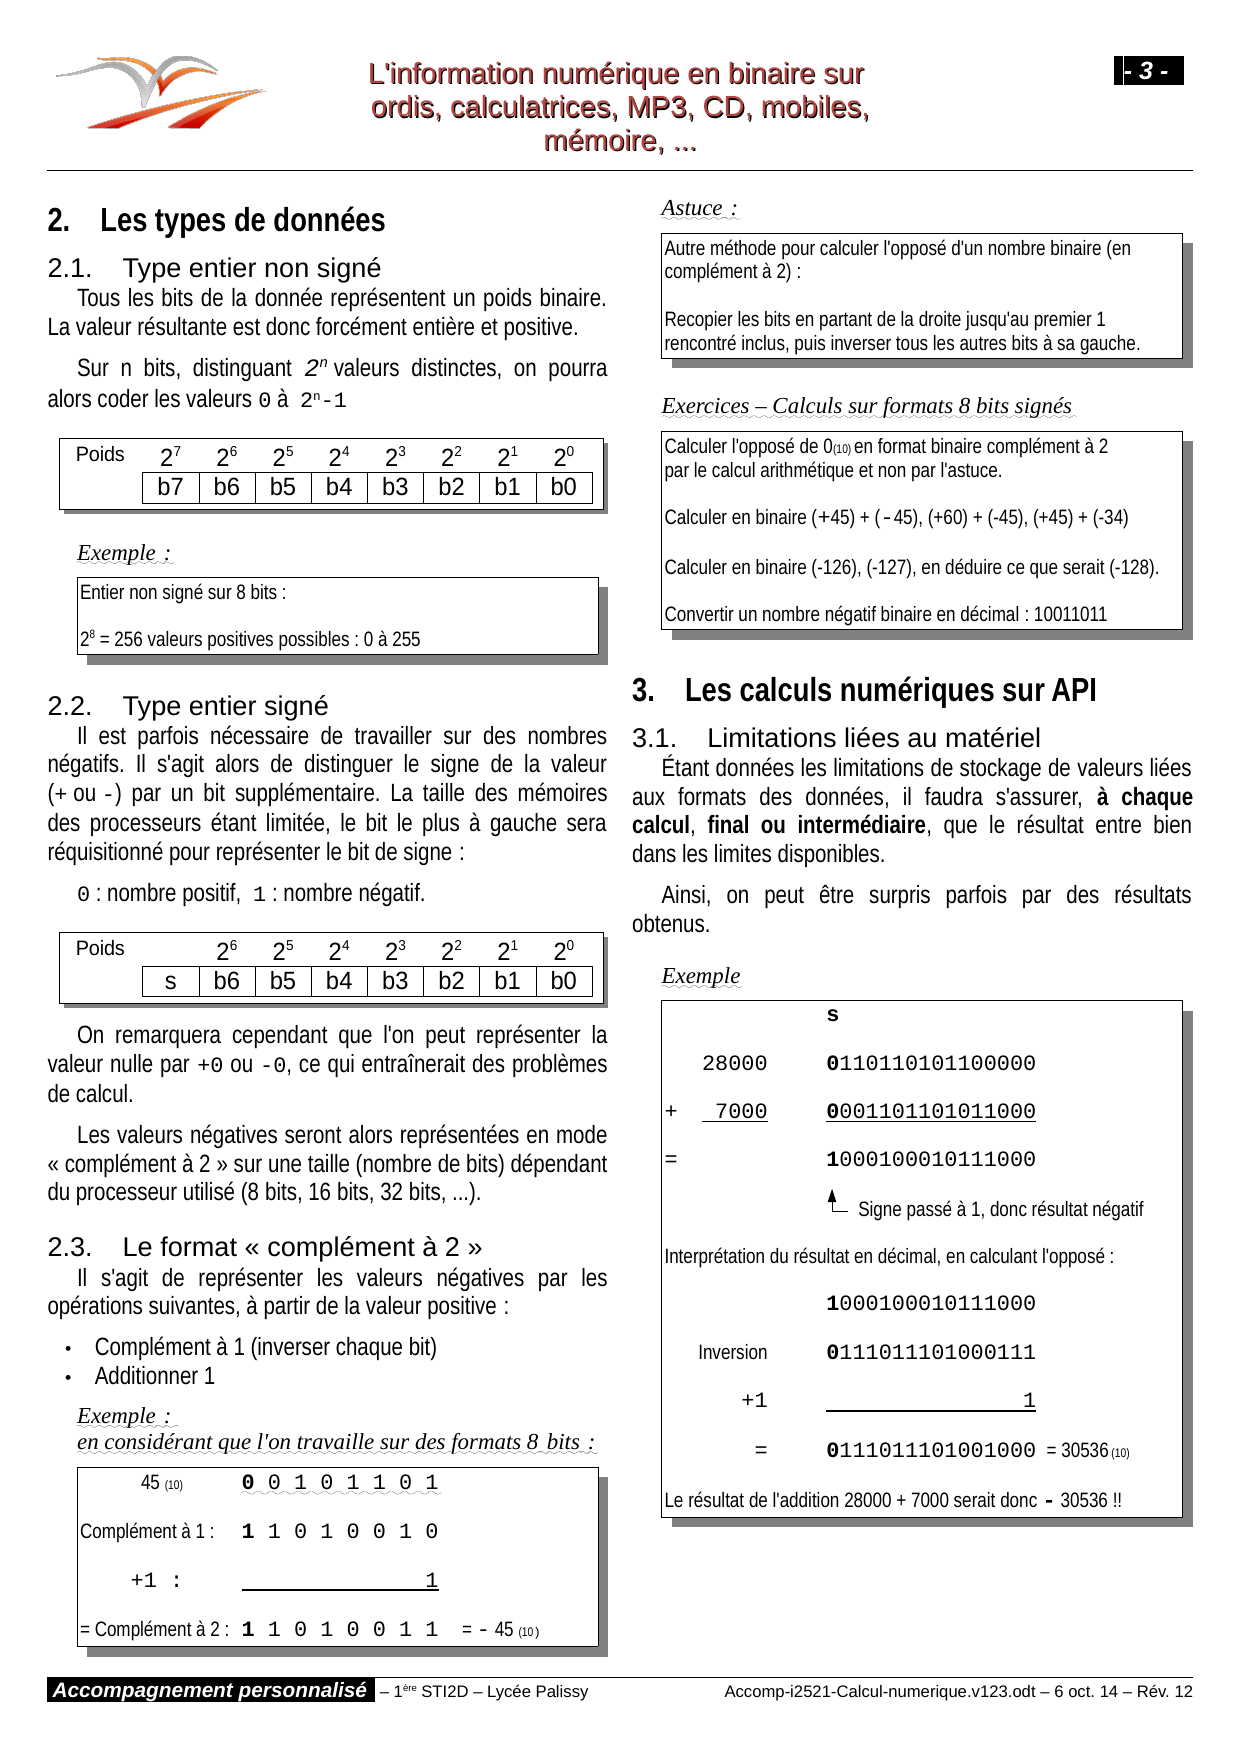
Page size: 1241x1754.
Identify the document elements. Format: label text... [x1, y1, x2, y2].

text Ainsi, on peut être surpris parfois par des résultats obtenus. [632, 880, 1193, 937]
text Sur n bits, distinguant 2n valeurs distinctes, on pourra alors coder les valeurs 0 à 2n-1 [47, 353, 608, 414]
text Convertir un nombre négatif binaire en décimal : 10011011 [662, 599, 1182, 629]
text Signe passé à 1, donc résultat négatif [662, 1194, 1182, 1221]
text Les valeurs négatives seront alors représentées en mode « complément à 2 » sur une taille (nombre de bits) dépendant du processeur utilisé (8 bits, 16 bits, 32 bits, ...). [47, 1120, 608, 1206]
subtitle Limitations liées au matériel [632, 722, 1193, 753]
text Astuce : [661, 194, 1193, 221]
text Recopier les bits en partant de la droite jusqu'au premier 1 rencontré inclus, puis inverser tous les autres bits à sa gauche. [662, 304, 1182, 358]
text Exemple : [77, 538, 608, 565]
text 0 : nombre positif, 1 : nombre négatif. [47, 878, 608, 908]
text Étant données les limitations de stockage de valeurs liées aux formats des données, il faudra s'assurer, à chaque calcul, final ou intermédiaire, que le résultat entre bien dans les limites disponibles. [632, 753, 1193, 868]
text 28 = 256 valeurs positives possibles : 0 à 255 [78, 624, 598, 654]
text = Complément à 2 : 1 1 0 1 0 0 1 1 = - 45 (10) [78, 1614, 598, 1646]
text Exercices – Calculs sur formats 8 bits signés [661, 393, 1193, 419]
list Additionner 1 [65, 1361, 608, 1390]
subtitle Type entier signé [47, 689, 608, 721]
text Calculer en binaire (+45) + (-45), (+60) + (-45), (+45) + (-34) [662, 502, 1182, 531]
text Entier non signé sur 8 bits : [78, 578, 598, 604]
text 28000 0110110101100000 [662, 1049, 1182, 1077]
text 45 (10) 0 0 1 0 1 1 0 1 [78, 1468, 598, 1496]
text On remarquera cependant que l'on peut représenter la valeur nulle par +0 ou -0, ce qui entraînerait des problèmes de calcul. [47, 1020, 608, 1107]
subtitle Type entier non signé [47, 252, 608, 283]
text Il s'agit de représenter les valeurs négatives par les opérations suivantes, à partir de la valeur positive : [47, 1263, 608, 1320]
text +1 : 1 [78, 1566, 598, 1593]
text Calculer l'opposé de 0(10) en format binaire complément à 2 par le calcul arithmétique et non par l'astuce. [662, 432, 1182, 482]
text Interprétation du résultat en décimal, en calculant l'opposé : [662, 1241, 1182, 1268]
text + 7000 0001101101011000 [662, 1097, 1182, 1125]
text = 0111011101001000 = 30536 (10) [662, 1435, 1182, 1464]
list Complément à 1 (inverser chaque bit) [65, 1332, 608, 1361]
text Autre méthode pour calculer l'opposé d'un nombre binaire (en complément à 2) : [662, 234, 1182, 283]
text s [662, 1001, 1182, 1028]
text Calculer en binaire (-126), (-127), en déduire ce que serait (-128). [662, 552, 1182, 579]
picture [56, 56, 269, 129]
text Tous les bits de la donnée représentent un poids binaire. La valeur résultante est donc forcément entière et positive. [47, 283, 608, 341]
subtitle Le format « complément à 2 » [47, 1231, 608, 1263]
text Exemple [661, 962, 1193, 989]
text Il est parfois nécessaire de travailler sur des nombres négatifs. Il s'agit alors de distinguer le signe de la valeur (+ ou -) par un bit supplémentaire. La taille des mémoires des processeurs étant limitée, le bit le plus à gauche sera réquisitionné pour représenter le bit de signe : [47, 721, 608, 865]
text Le résultat de l'addition 28000 + 7000 serait donc - 30536 !! [662, 1484, 1182, 1517]
text +1 1 [662, 1387, 1182, 1414]
subtitle Les types de données [47, 201, 608, 239]
text 1000100010111000 [662, 1289, 1182, 1317]
text Exemple : en considérant que l'on travaille sur des formats 8 bits : [77, 1402, 608, 1455]
text Inversion 0111011101000111 [662, 1337, 1182, 1366]
text Complément à 1 : 1 1 0 1 0 0 1 0 [78, 1516, 598, 1545]
text = 1000100010111000 [662, 1145, 1182, 1173]
subtitle Les calculs numériques sur API [632, 671, 1193, 709]
